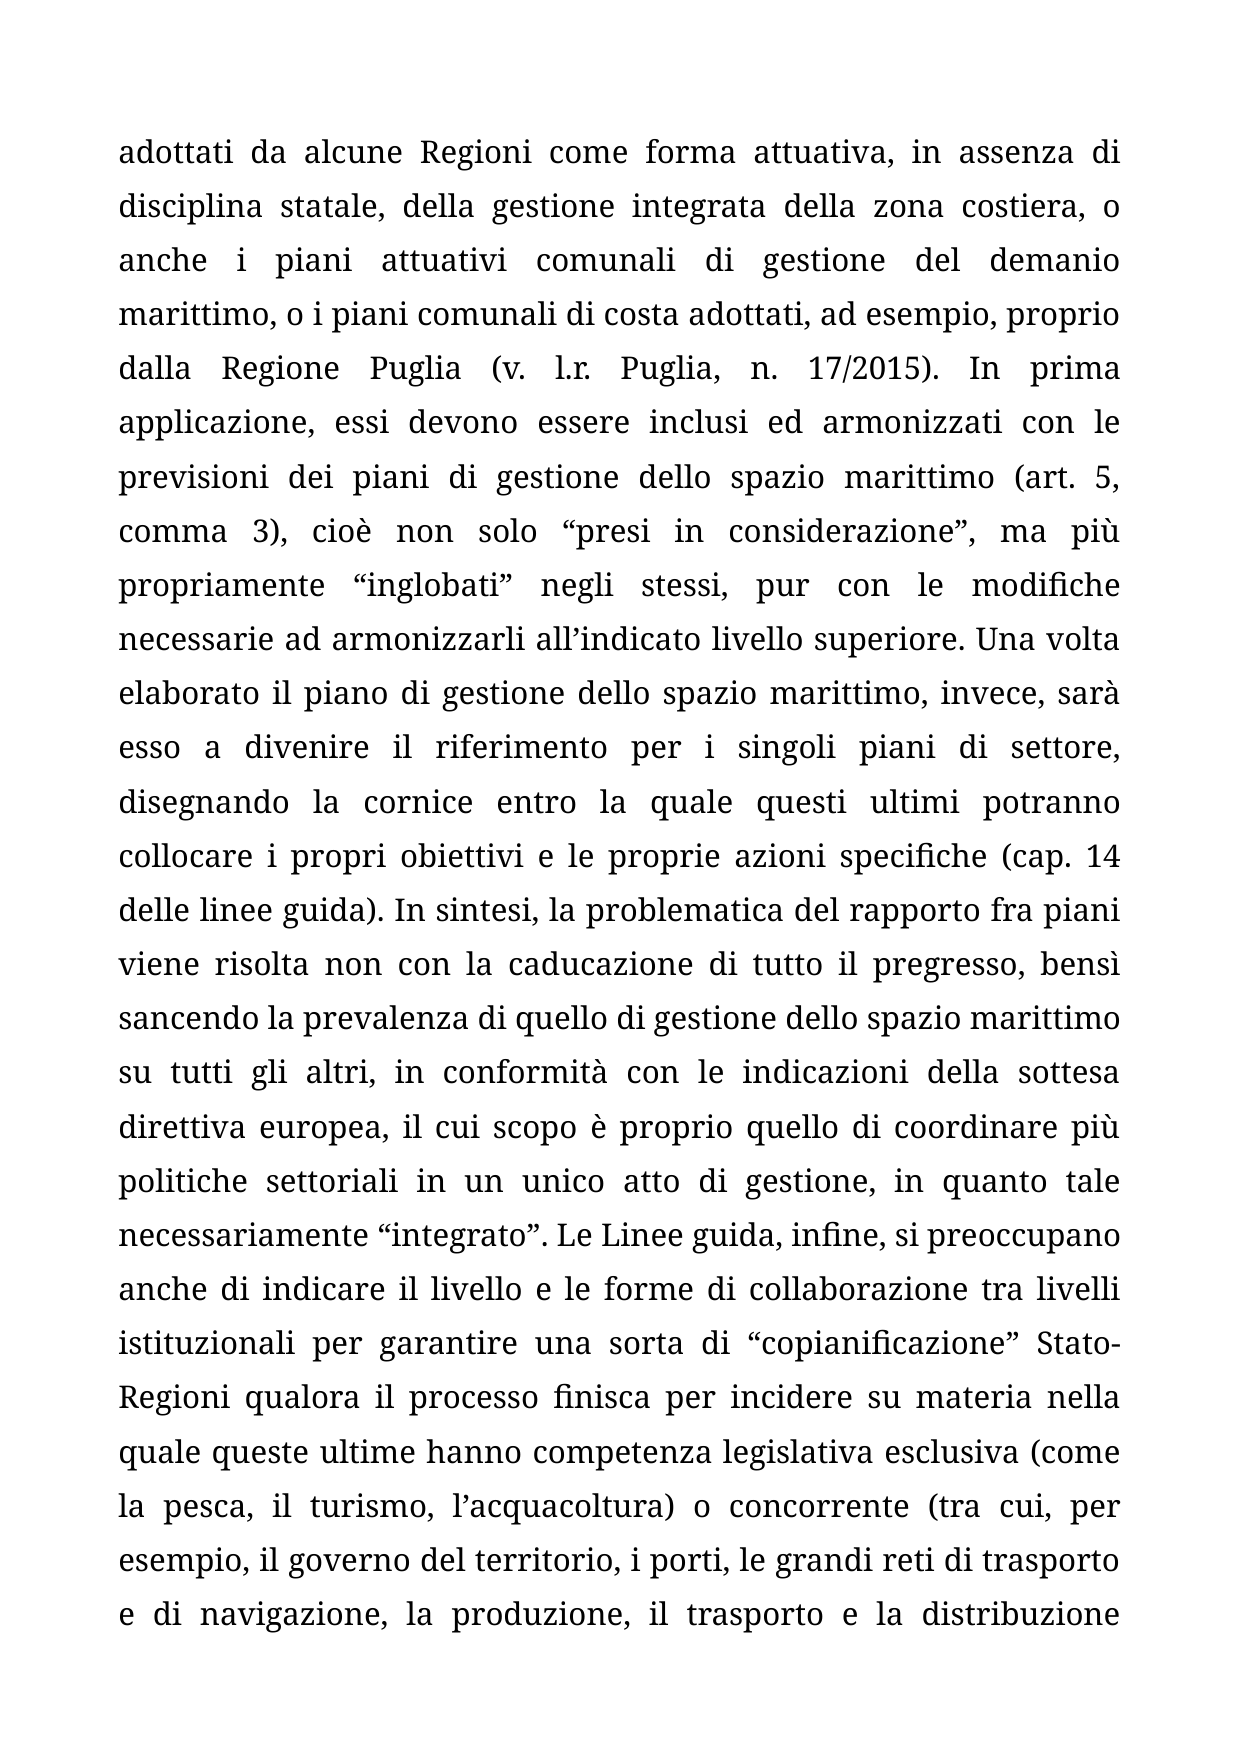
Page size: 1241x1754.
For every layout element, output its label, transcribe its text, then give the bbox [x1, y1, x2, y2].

text adottati da alcune Regioni come forma attuativa, in assenza di disciplina statale, della gestione integrata della zona costiera, o anche i piani attuativi comunali di gestione del demanio marittimo, o i piani comunali di costa adottati, ad esempio, proprio dalla Regione Puglia (v. l.r. Puglia, n. 17/2015). In prima applicazione, essi devono essere inclusi ed armonizzati con le previsioni dei piani di gestione dello spazio marittimo (art. 5, comma 3), cioè non solo “presi in considerazione”, ma più propriamente “inglobati” negli stessi, pur con le modifiche necessarie ad armonizzarli all’indicato livello superiore. Una volta elaborato il piano di gestione dello spazio marittimo, invece, sarà esso a divenire il riferimento per i singoli piani di settore, disegnando la cornice entro la quale questi ultimi potranno collocare i propri obiettivi e le proprie azioni specifiche (cap. 14 delle linee guida). In sintesi, la problematica del rapporto fra piani viene risolta non con la caducazione di tutto il pregresso, bensì sancendo la prevalenza di quello di gestione dello spazio marittimo su tutti gli altri, in conformità con le indicazioni della sottesa direttiva europea, il cui scopo è proprio quello di coordinare più politiche settoriali in un unico atto di gestione, in quanto tale necessariamente “integrato”. Le Linee guida, infine, si preoccupano anche di indicare il livello e le forme di collaborazione tra livelli istituzionali per garantire una sorta di “copianificazione” Stato-Regioni qualora il processo finisca per incidere su materia nella quale queste ultime hanno competenza legislativa esclusiva (come la pesca, il turismo, l’acquacoltura) o concorrente (tra cui, per esempio, il governo del territorio, i porti, le grandi reti di trasporto e di navigazione, la produzione, il trasporto e la distribuzione [118, 118, 1122, 1635]
